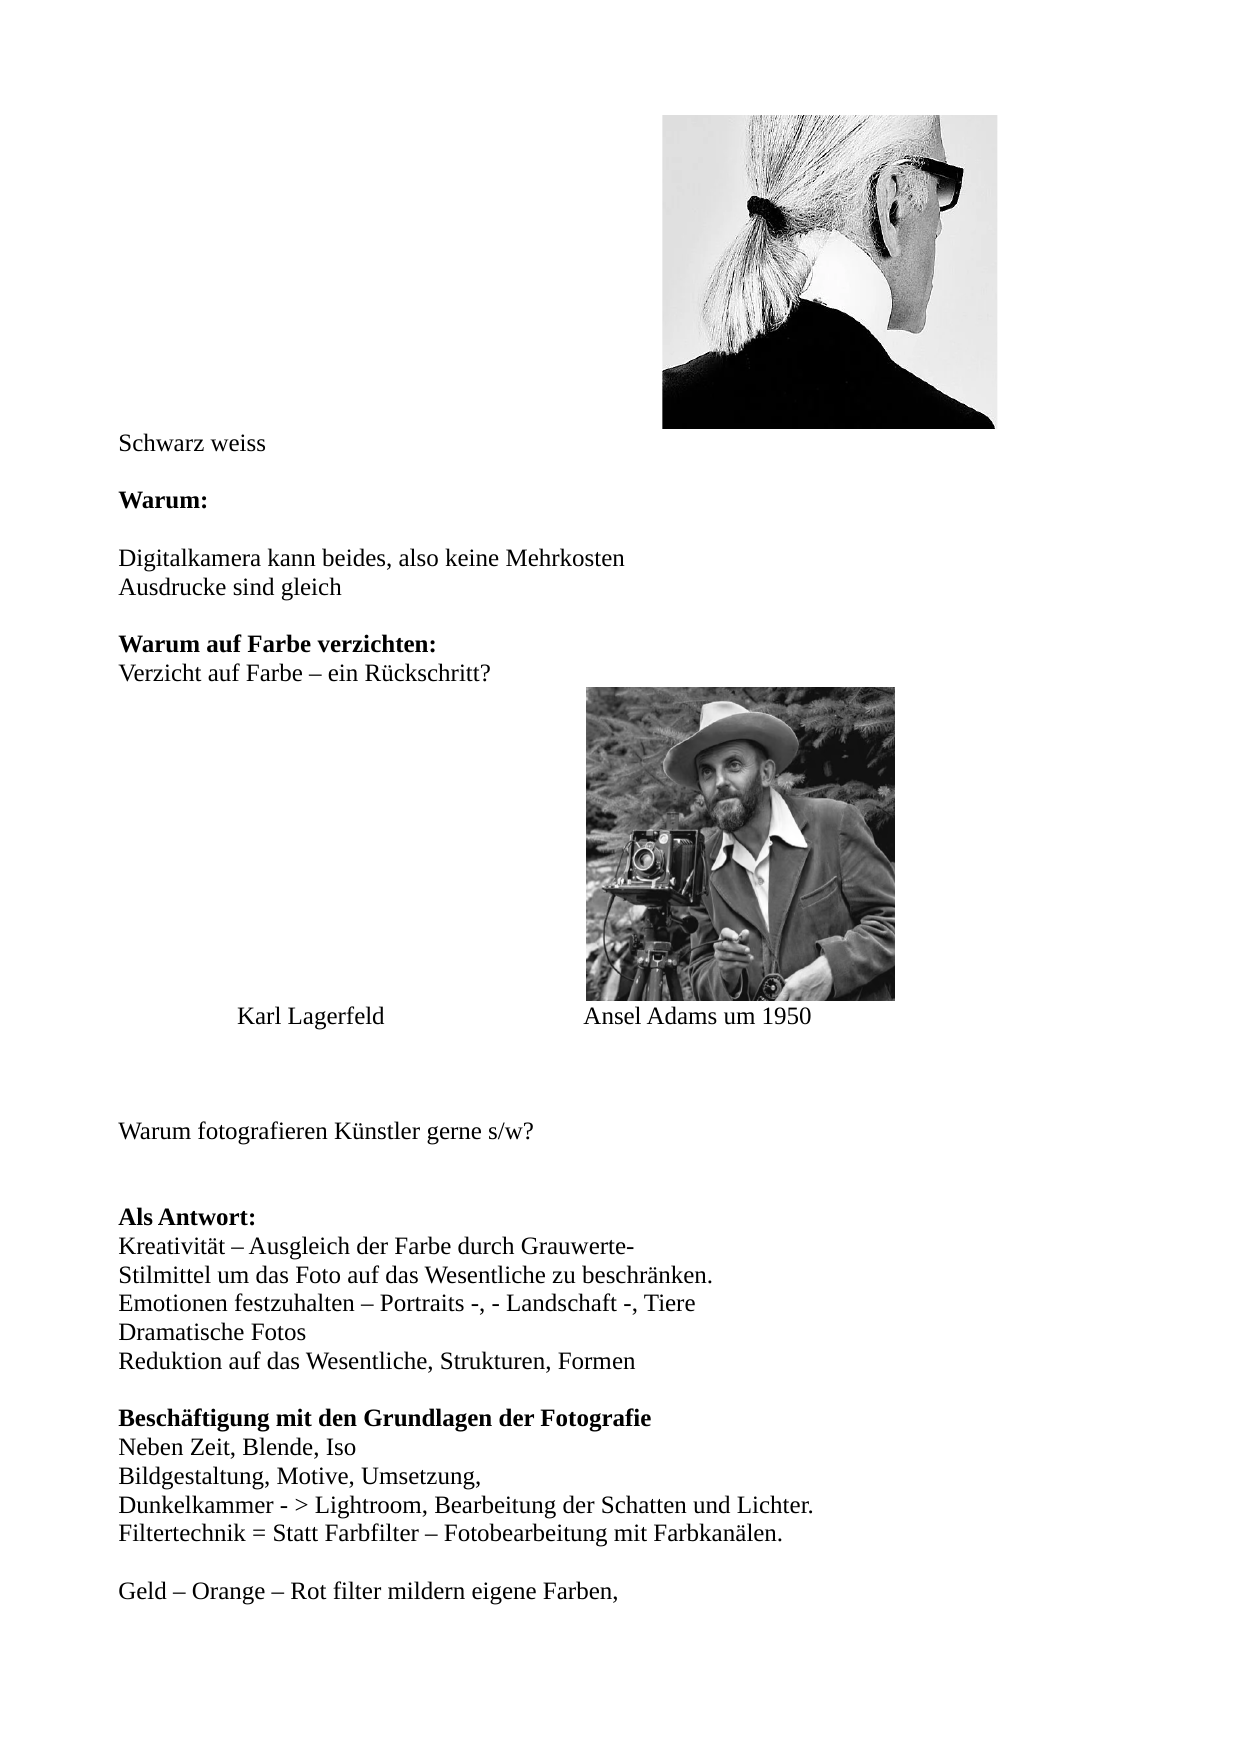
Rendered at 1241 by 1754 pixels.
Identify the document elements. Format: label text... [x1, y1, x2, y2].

text Dramatische Fotos [118, 1317, 1122, 1346]
text Warum fotografieren Künstler gerne s/w? [118, 1116, 1122, 1145]
text Schwarz weiss [118, 118, 1122, 457]
text Digitalkamera kann beides, also keine Mehrkosten [118, 543, 1122, 572]
text Geld – Orange – Rot filter mildern eigene Farben, [118, 1576, 1122, 1605]
text Warum: [118, 486, 1122, 514]
text Kreativität – Ausgleich der Farbe durch Grauwerte- [118, 1231, 1122, 1260]
picture [662, 115, 998, 429]
text Warum auf Farbe verzichten: [118, 629, 1122, 658]
text Karl Lagerfeld Ansel Adams um 1950 [118, 687, 1122, 1030]
text Beschäftigung mit den Grundlagen der Fotografie [118, 1403, 1122, 1432]
text Als Antwort: [118, 1202, 1122, 1231]
text Stilmittel um das Foto auf das Wesentliche zu beschränken. [118, 1260, 1122, 1288]
picture [586, 687, 895, 1001]
text Reduktion auf das Wesentliche, Strukturen, Formen [118, 1346, 1122, 1375]
text Verzicht auf Farbe – ein Rückschritt? [118, 658, 1122, 687]
text Ausdrucke sind gleich [118, 572, 1122, 601]
text Emotionen festzuhalten – Portraits -, - Landschaft -, Tiere [118, 1288, 1122, 1317]
text Neben Zeit, Blende, Iso [118, 1432, 1122, 1461]
text Bildgestaltung, Motive, Umsetzung, [118, 1461, 1122, 1490]
text Filtertechnik = Statt Farbfilter – Fotobearbeitung mit Farbkanälen. [118, 1518, 1122, 1547]
text Dunkelkammer - > Lightroom, Bearbeitung der Schatten und Lichter. [118, 1490, 1122, 1518]
